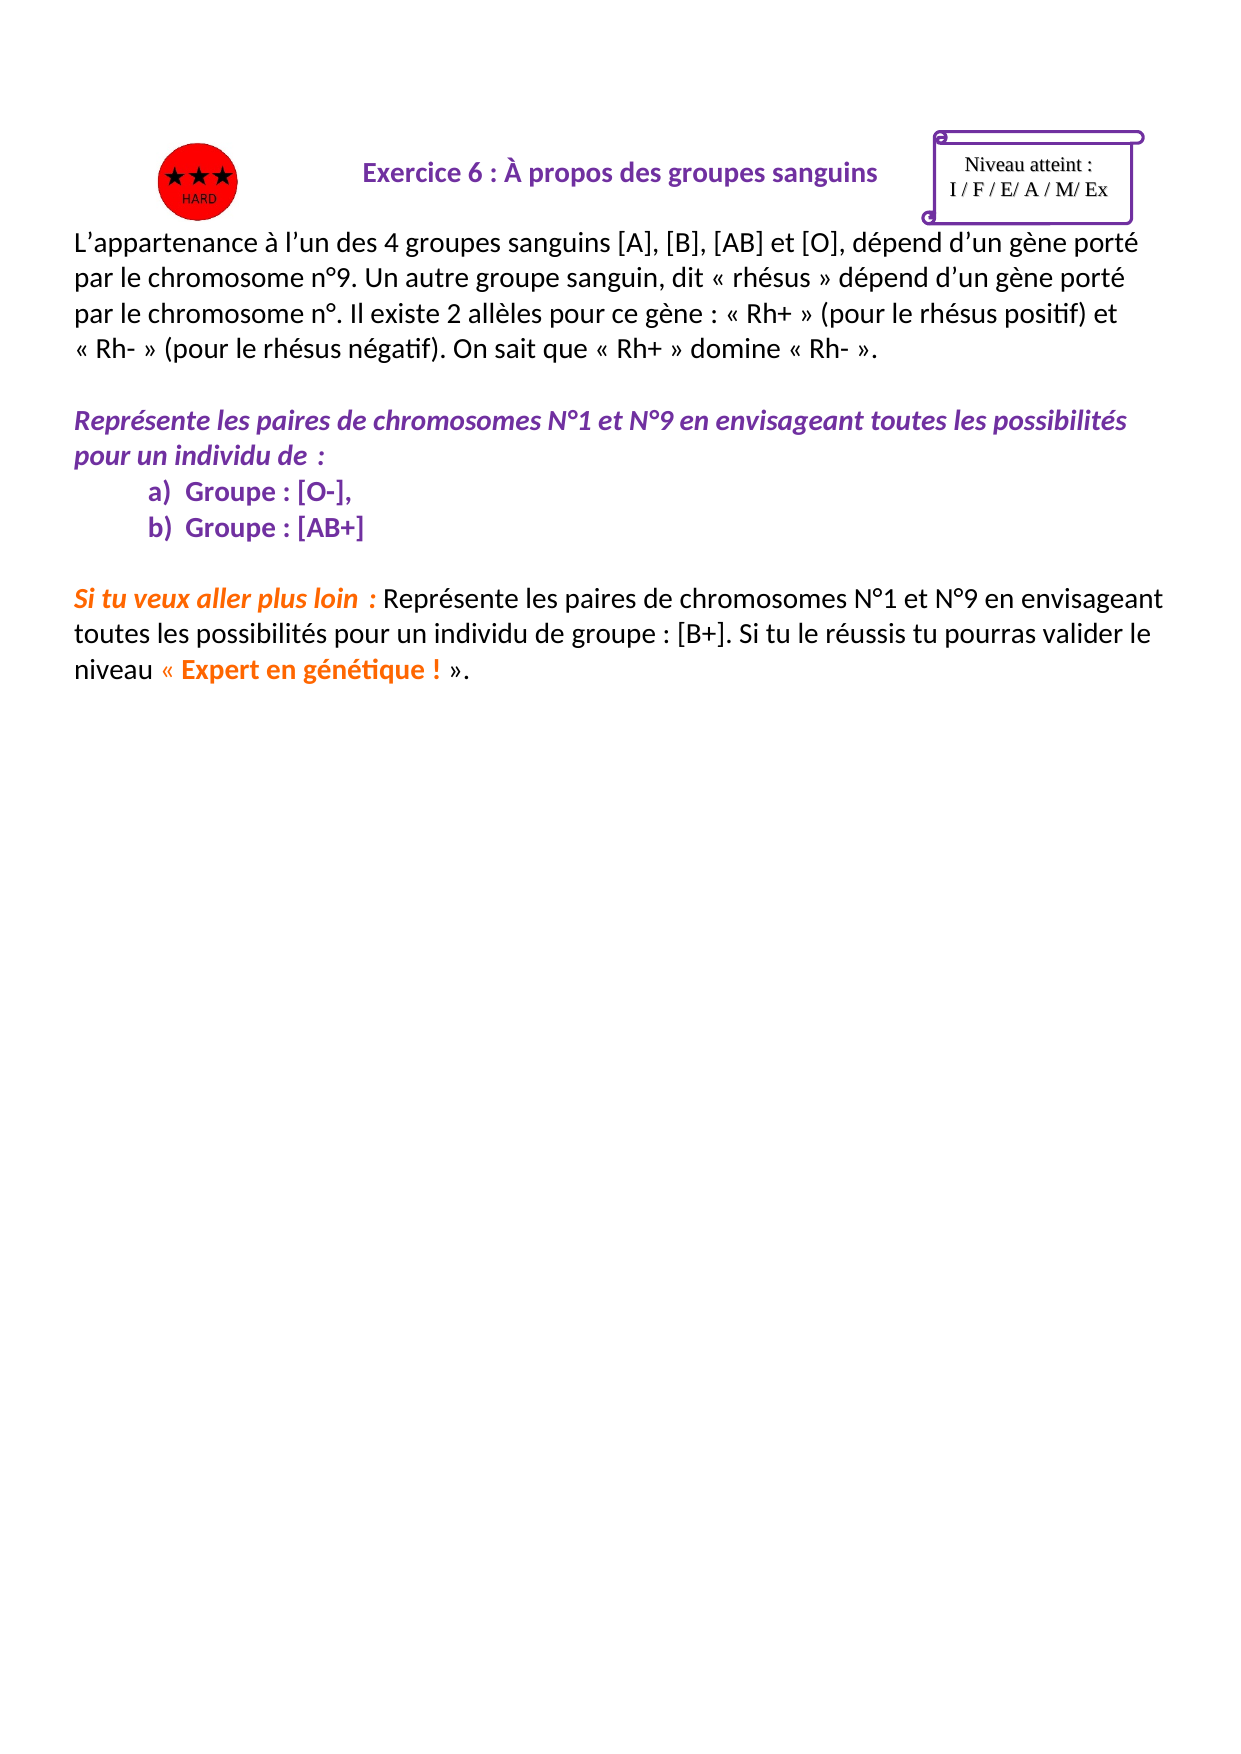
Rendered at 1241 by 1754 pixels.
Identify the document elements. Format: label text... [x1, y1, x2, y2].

text [74, 154, 156, 190]
text [1134, 154, 1167, 190]
text Exercice 6 : À propos des groupes sanguins [239, 154, 932, 190]
list Groupe : [AB+] [148, 509, 1167, 544]
text Représente les paires de chromosomes N°1 et N°9 en envisageant toutes les possibilités pour un individu de : [74, 402, 1167, 473]
text L’appartenance à l’un des 4 groupes sanguins [A], [B], [AB] et [O], dépend d’un gène porté par le chromosome n°9. Un autre groupe sanguin, dit « rhésus » dépend d’un gène porté par le chromosome n°. Il existe 2 allèles pour ce gène : « Rh+ » (pour le rhésus positif) et « Rh- » (pour le rhésus négatif). On sait que « Rh+ » domine « Rh- ». [74, 224, 1167, 366]
text Si tu veux aller plus loin : Représente les paires de chromosomes N°1 et N°9 en envisageant toutes les possibilités pour un individu de groupe : [B+]. Si tu le réussis tu pourras valider le niveau « Expert en génétique ! ». [74, 580, 1167, 687]
list Groupe : [O-], [148, 473, 1167, 509]
